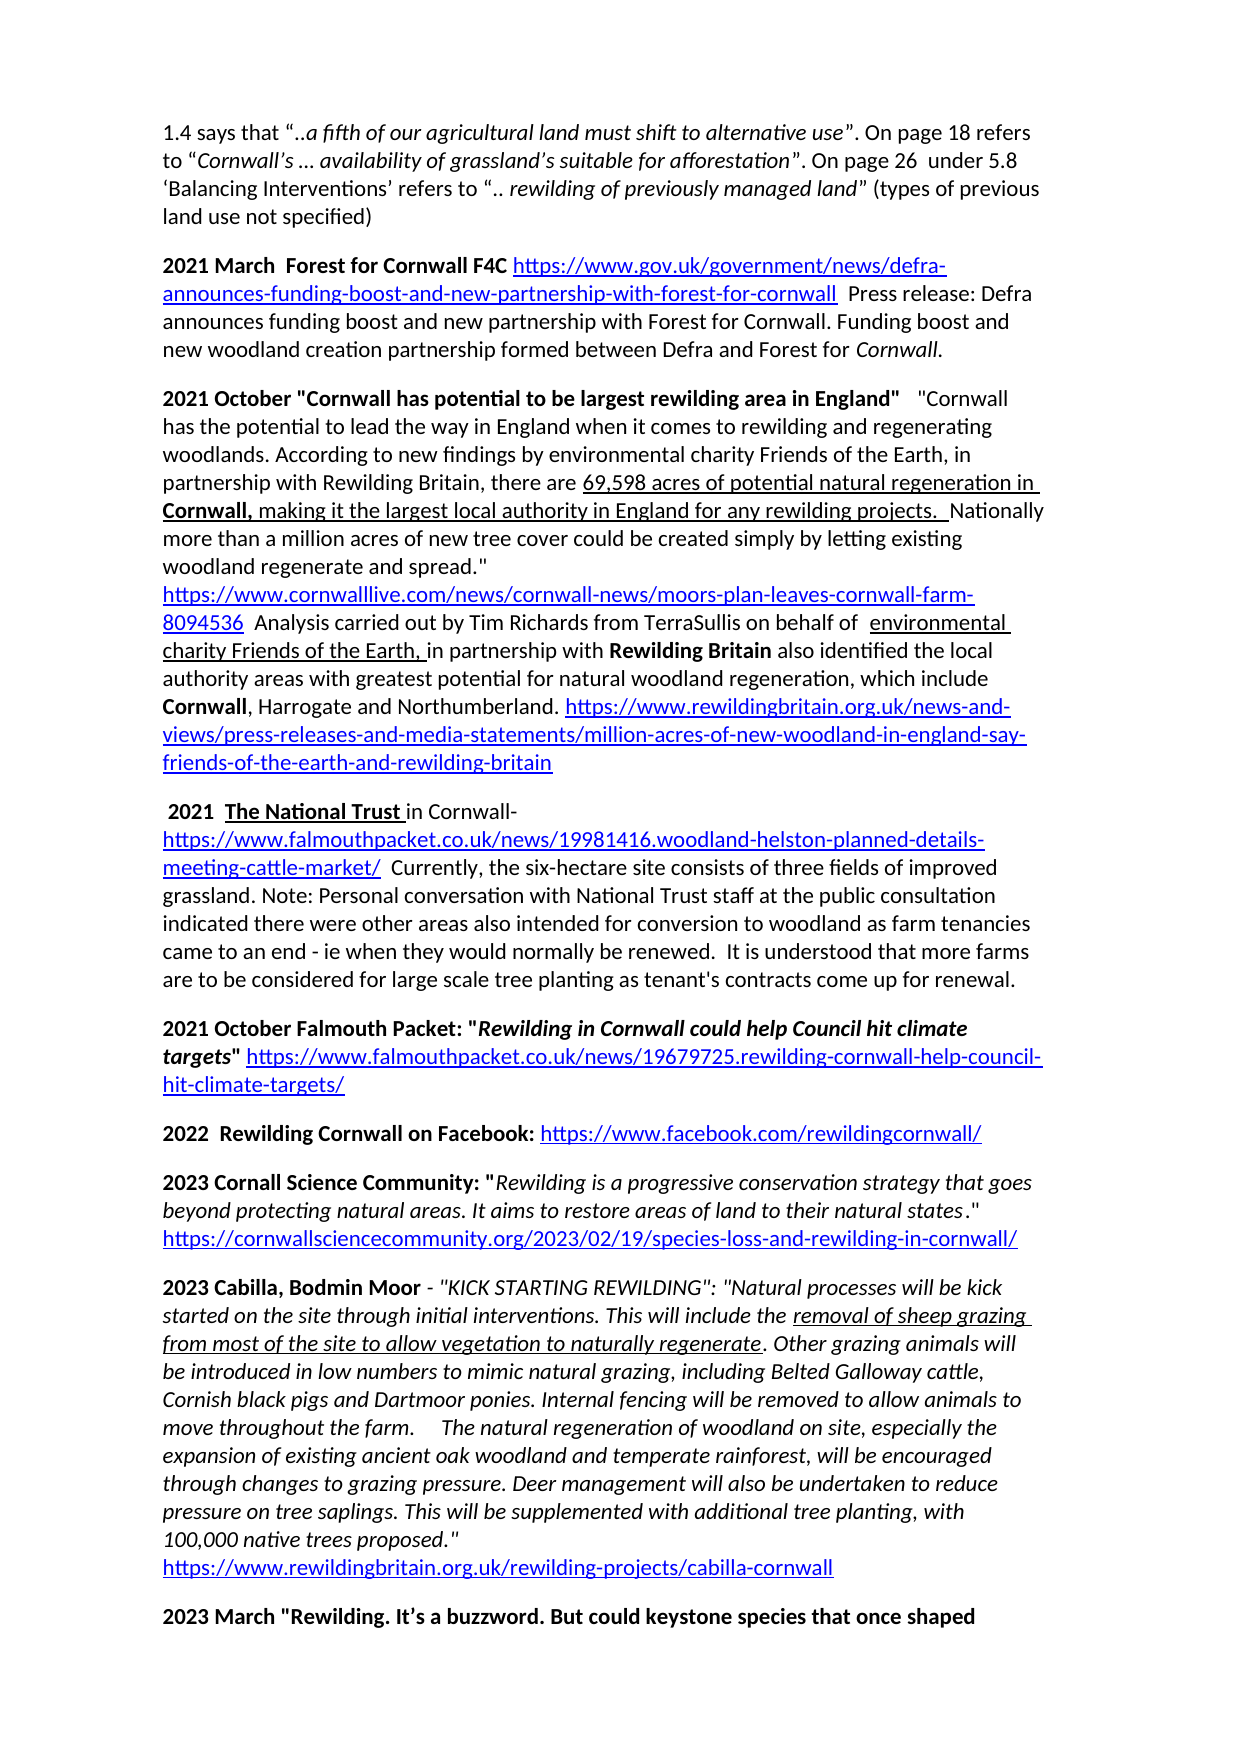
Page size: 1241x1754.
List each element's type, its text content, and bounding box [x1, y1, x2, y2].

text 2022 Rewilding Cornwall on Facebook: https://www.facebook.com/rewildingcornwall/ [162, 1119, 1045, 1147]
text 2023 Cornall Science Community: "Rewilding is a progressive conservation strategy that goes beyond protecting natural areas. It aims to restore areas of land to their natural states." https://cornwallsciencecommunity.org/2023/02/19/species-loss-and-rewilding-in-cornwall/ [162, 1168, 1045, 1252]
text 1.4 says that “..a fifth of our agricultural land must shift to alternative use”. On page 18 refers to “Cornwall’s … availability of grassland’s suitable for afforestation”. On page 26 under 5.8 ‘Balancing Interventions’ refers to “.. rewilding of previously managed land” (types of previous land use not specified) [162, 118, 1045, 230]
text 2021 October "Cornwall has potential to be largest rewilding area in England" "Cornwall has the potential to lead the way in England when it comes to rewilding and regenerating woodlands. According to new findings by environmental charity Friends of the Earth, in partnership with Rewilding Britain, there are 69,598 acres of potential natural regeneration in Cornwall, making it the largest local authority in England for any rewilding projects. Nationally more than a million acres of new tree cover could be created simply by letting existing woodland regenerate and spread." https://www.cornwalllive.com/news/cornwall-news/moors-plan-leaves-cornwall-farm-8094536 Analysis carried out by Tim Richards from TerraSullis on behalf of environmental charity Friends of the Earth, in partnership with Rewilding Britain also identified the local authority areas with greatest potential for natural woodland regeneration, which include Cornwall, Harrogate and Northumberland. https://www.rewildingbritain.org.uk/news-and-views/press-releases-and-media-statements/million-acres-of-new-woodland-in-england-say-friends-of-the-earth-and-rewilding-britain [162, 384, 1045, 776]
text 2021 The National Trust in Cornwall- https://www.falmouthpacket.co.uk/news/19981416.woodland-helston-planned-details-meeting-cattle-market/ Currently, the six-hectare site consists of three fields of improved grassland. Note: Personal conversation with National Trust staff at the public consultation indicated there were other areas also intended for conversion to woodland as farm tenancies came to an end - ie when they would normally be renewed. It is understood that more farms are to be considered for large scale tree planting as tenant's contracts come up for renewal. [162, 797, 1045, 993]
text 2023 March "Rewilding. It’s a buzzword. But could keystone species that once shaped [162, 1602, 1045, 1630]
text 2021 March Forest for Cornwall F4C https://www.gov.uk/government/news/defra-announces-funding-boost-and-new-partnership-with-forest-for-cornwall Press release: Defra announces funding boost and new partnership with Forest for Cornwall. Funding boost and new woodland creation partnership formed between Defra and Forest for Cornwall. [162, 251, 1045, 363]
text 2023 Cabilla, Bodmin Moor - "KICK STARTING REWILDING": "Natural processes will be kick started on the site through initial interventions. This will include the removal of sheep grazing from most of the site to allow vegetation to naturally regenerate. Other grazing animals will be introduced in low numbers to mimic natural grazing, including Belted Galloway cattle, Cornish black pigs and Dartmoor ponies. Internal fencing will be removed to allow animals to move throughout the farm. The natural regeneration of woodland on site, especially the expansion of existing ancient oak woodland and temperate rainforest, will be encouraged through changes to grazing pressure. Deer management will also be undertaken to reduce pressure on tree saplings. This will be supplemented with additional tree planting, with 100,000 native trees proposed." https://www.rewildingbritain.org.uk/rewilding-projects/cabilla-cornwall [162, 1273, 1045, 1581]
text 2021 October Falmouth Packet: "Rewilding in Cornwall could help Council hit climate targets" https://www.falmouthpacket.co.uk/news/19679725.rewilding-cornwall-help-council-hit-climate-targets/ [162, 1014, 1045, 1098]
